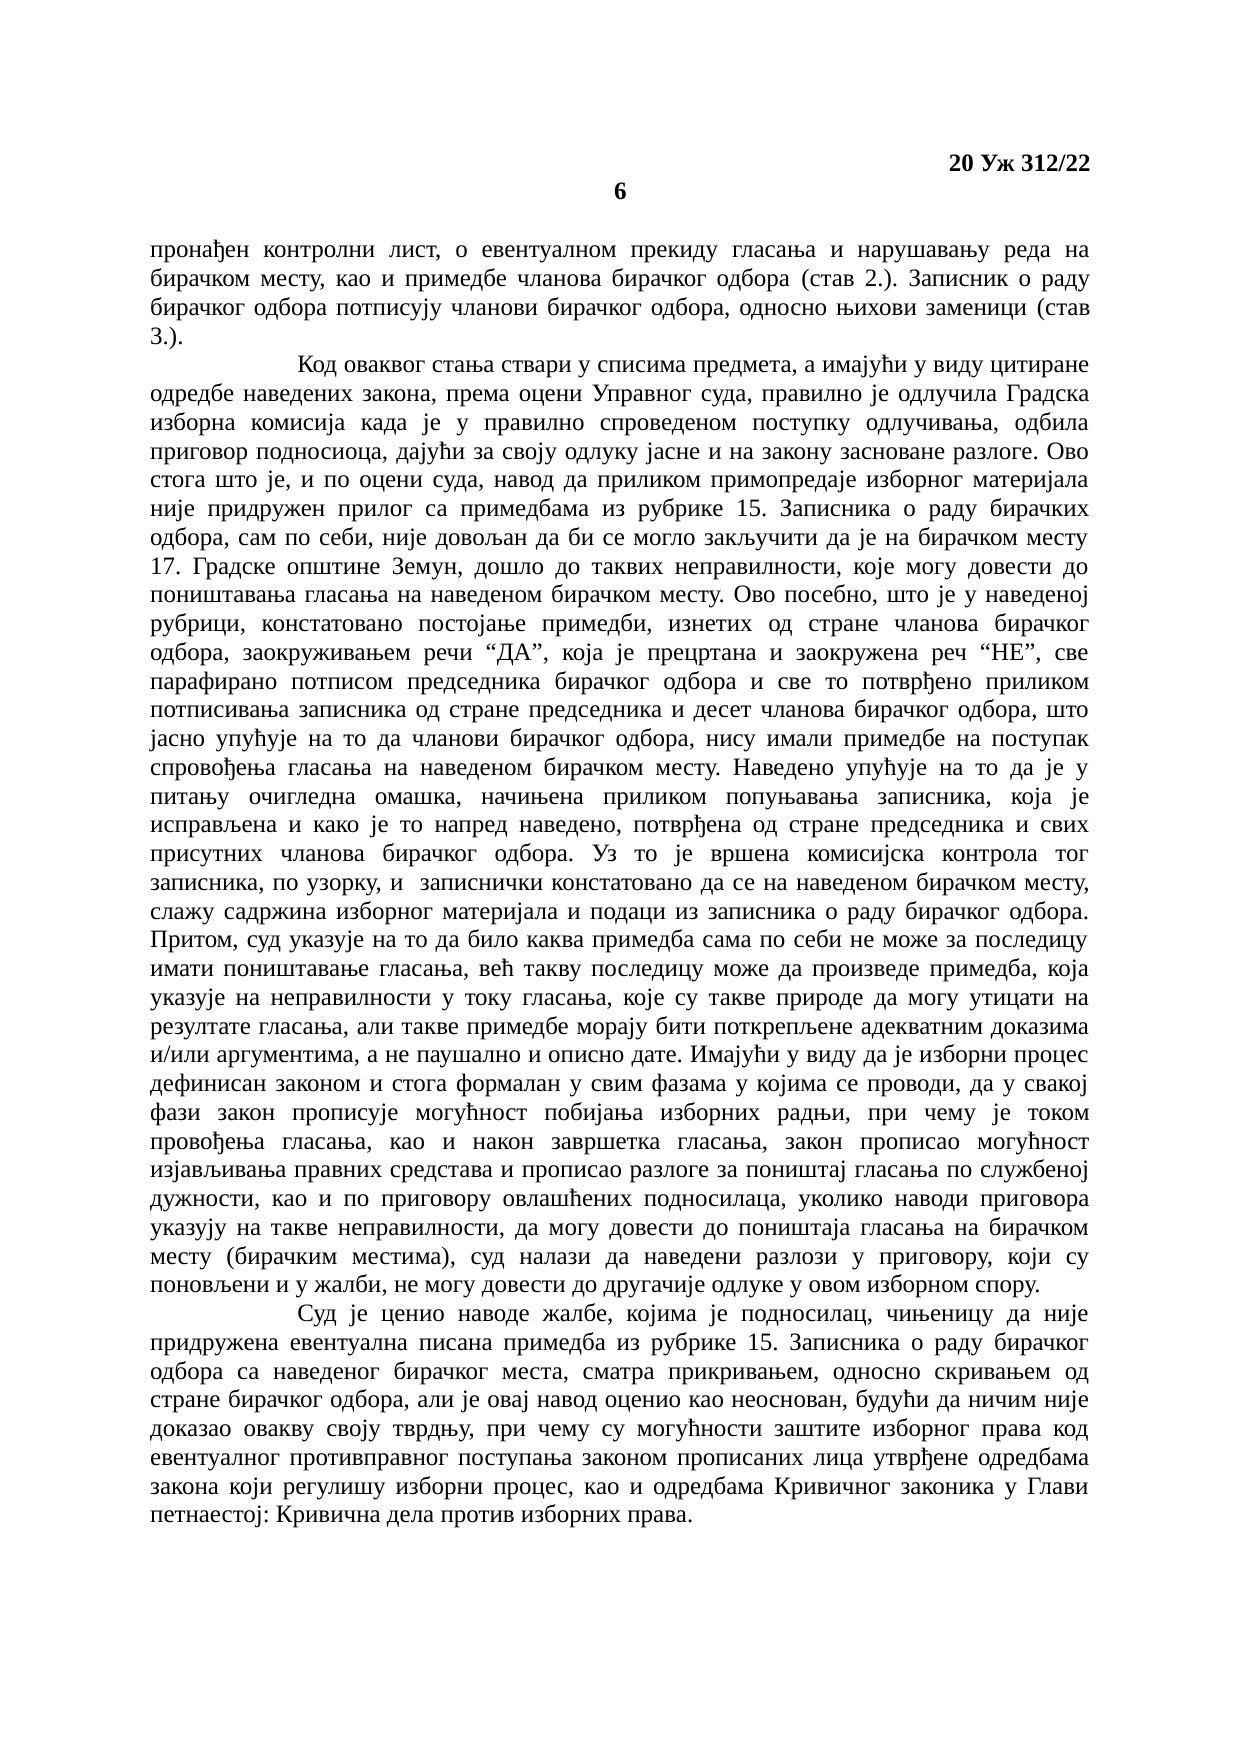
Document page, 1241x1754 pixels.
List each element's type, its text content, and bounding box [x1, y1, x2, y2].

text пронађен контролни лист, о евентуалном прекиду гласања и нарушавању реда на бирачком месту, као и примедбе чланова бирачког одбора (став 2.). Записник о раду бирачког одбора потписују чланови бирачког одбора, односно њихови заменици (став 3.). [150, 234, 1090, 349]
text Суд је ценио наводе жалбе, којима је подносилац, чињеницу да није придружена евентуална писана примедба из рубрике 15. Записника о раду бирачког одбора са наведеног бирачког места, сматра прикривањем, односно скривањем од стране бирачког одбора, али је овај навод оценио као неоснован, будући да ничим није доказао овакву своју тврдњу, при чему су могућности заштите изборног права код евентуалног противправног поступања законом прописаних лица утврђене одредбама закона који регулишу изборни процес, као и одредбама Кривичног законика у Глави петнаестој: Кривична дела против изборних права. [150, 1298, 1090, 1528]
text Код оваквог стања ствари у списима предмета, а имајући у виду цитиране одредбе наведених закона, према оцени Управног суда, правилно је одлучила Градска изборна комисија када је у правилно спроведеном поступку одлучивања, одбила приговор подносиоца, дајући за своју одлуку јасне и на закону засноване разлоге. Ово стога што је, и по оцени суда, навод да приликом примопредаје изборног материјала није придружен прилог са примедбама из рубрике 15. Записника о раду бирачких одбора, сам по себи, није довољан да би се могло закључити да је на бирачком месту 17. Градске општине Земун, дошло до таквих неправилности, које могу довести до поништавања гласања на наведеном бирачком месту. Ово посебно, што је у наведеној рубрици, констатовано постојање примедби, изнетих од стране чланова бирачког одбора, заокруживањем речи “ДА”, која је прецртана и заокружена реч “НЕ”, све парафирано потписом председника бирачког одбора и све то потврђено приликом потписивања записника од стране председника и десет чланова бирачког одбора, што јасно упућује на то да чланови бирачког одбора, нису имали примедбе на поступак спровођења гласања на наведеном бирачком месту. Наведено упућује на то да је у питању очигледна омашка, начињена приликом попуњавања записника, која је исправљена и како је то напред наведено, потврђена од стране председника и свих присутних чланова бирачког одбора. Уз то је вршена комисијска контрола тог записника, по узорку, и записнички констатовано да се на наведеном бирачком месту, слажу садржина изборног материјала и подаци из записника о раду бирачког одбора. Притом, суд указује на то да било каква примедба сама по себи не може за последицу имати поништавање гласања, већ такву последицу може да произведе примедба, која указује на неправилности у току гласања, које су такве природе да могу утицати на резултате гласања, али такве примедбе морају бити поткрепљене адекватним доказима и/или аргументима, а не паушално и описно дате. Имајући у виду да је изборни процес дефинисан законом и стога формалан у свим фазама у којима се проводи, да у свакој фази закон прописује могућност побијања изборних радњи, при чему је током провођења гласања, као и након завршетка гласања, закон прописао могућност изјављивања правних средстава и прописао разлоге за поништај гласања по службеној дужности, као и по приговору овлашћених подносилаца, уколико наводи приговора указују на такве неправилности, да могу довести до поништаја гласања на бирачком месту (бирачким местима), суд налази да наведени разлози у приговору, који су поновљени и у жалби, не могу довести до другачије одлуке у овом изборном спору. [150, 349, 1090, 1298]
